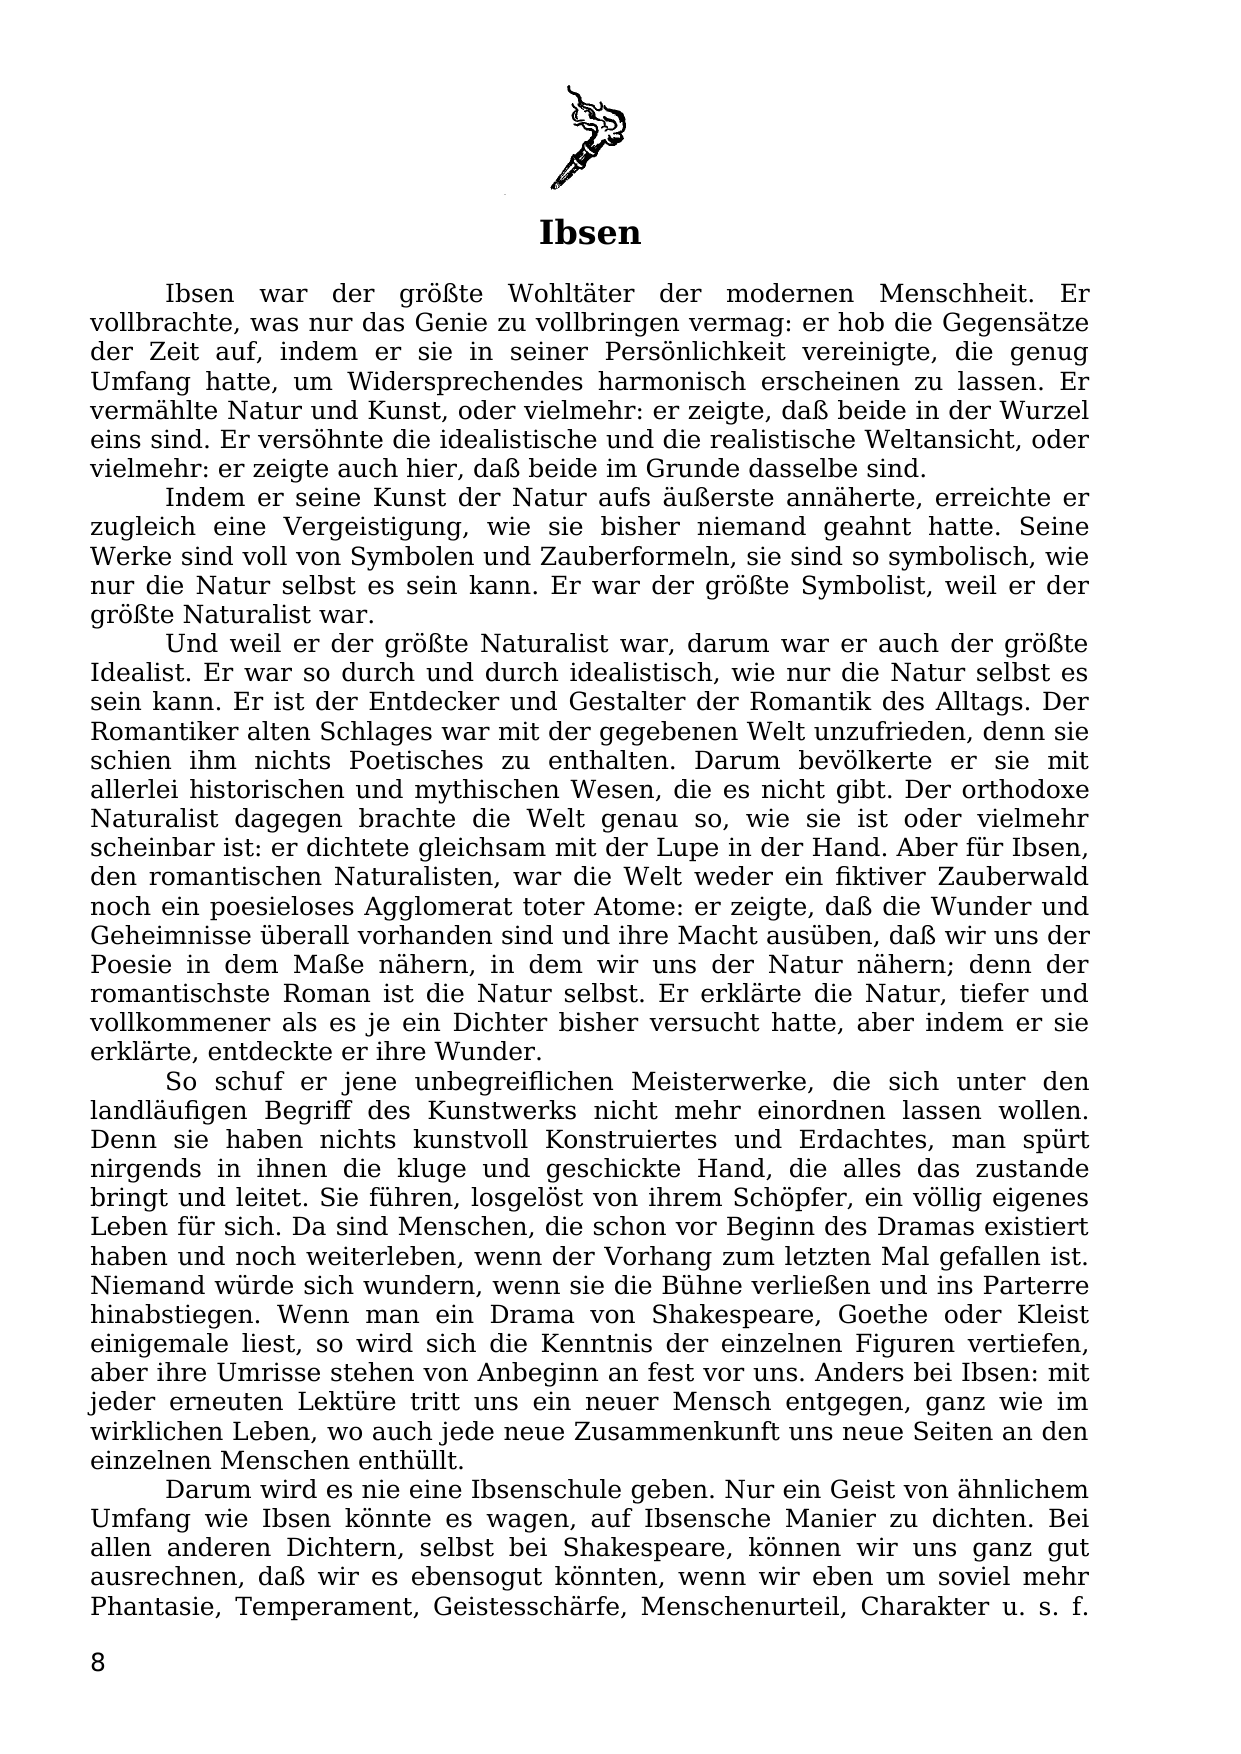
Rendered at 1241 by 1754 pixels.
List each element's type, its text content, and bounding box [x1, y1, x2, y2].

picture [317, 75, 864, 209]
text So schuf er jene unbegreiflichen Meisterwerke, die sich unter den landläufigen Begriff des Kunstwerks nicht mehr einordnen lassen wollen. Denn sie haben nichts kunstvoll Konstruiertes und Erdachtes, man spürt nirgends in ihnen die kluge und geschickte Hand, die alles das zustande bringt und leitet. Sie führen, losgelöst von ihrem Schöpfer, ein völlig eigenes Leben für sich. Da sind Menschen, die schon vor Beginn des Dramas existiert haben und noch weiterleben, wenn der Vorhang zum letzten Mal gefallen ist. Niemand würde sich wundern, wenn sie die Bühne verließen und ins Parterre hinabstiegen. Wenn man ein Drama von Shakespeare, Goethe oder Kleist einigemale liest, so wird sich die Kenntnis der einzelnen Figuren vertiefen, aber ihre Umrisse stehen von Anbeginn an fest vor uns. Anders bei Ibsen: mit jeder erneuten Lektüre tritt uns ein neuer Mensch entgegen, ganz wie im wirklichen Leben, wo auch jede neue Zusammenkunft uns neue Seiten an den einzelnen Menschen enthüllt. [90, 1067, 1091, 1475]
text Und weil er der größte Naturalist war, darum war er auch der größte Idealist. Er war so durch und durch idealistisch, wie nur die Natur selbst es sein kann. Er ist der Entdecker und Gestalter der Romantik des Alltags. Der Romantiker alten Schlages war mit der gegebenen Welt unzufrieden, denn sie schien ihm nichts Poetisches zu enthalten. Darum bevölkerte er sie mit allerlei historischen und mythischen Wesen, die es nicht gibt. Der orthodoxe Naturalist dagegen brachte die Welt genau so, wie sie ist oder vielmehr scheinbar ist: er dichtete gleichsam mit der Lupe in der Hand. Aber für Ibsen, den romantischen Naturalisten, war die Welt weder ein fiktiver Zauberwald noch ein poesieloses Agglomerat toter Atome: er zeigte, daß die Wunder und Geheimnisse überall vorhanden sind und ihre Macht ausüben, daß wir uns der Poesie in dem Maße nähern, in dem wir uns der Natur nähern; denn der romantischste Roman ist die Natur selbst. Er erklärte die Natur, tiefer und vollkommener als es je ein Dichter bisher versucht hatte, aber indem er sie erklärte, entdeckte er ihre Wunder. [90, 629, 1091, 1067]
text Ibsen [90, 75, 1091, 252]
text Indem er seine Kunst der Natur aufs äußerste annäherte, erreichte er zugleich eine Vergeistigung, wie sie bisher niemand geahnt hatte. Seine Werke sind voll von Symbolen und Zauberformeln, sie sind so symbolisch, wie nur die Natur selbst es sein kann. Er war der größte Symbolist, weil er der größte Naturalist war. [90, 483, 1091, 629]
text Darum wird es nie eine Ibsenschule geben. Nur ein Geist von ähnlichem Umfang wie Ibsen könnte es wagen, auf Ibsensche Manier zu dichten. Bei allen anderen Dichtern, selbst bei Shakespeare, können wir uns ganz gut ausrechnen, daß wir es ebensogut könnten, wenn wir eben um soviel mehr Phantasie, Temperament, Geistesschärfe, Menschenurteil, Charakter u. s. f. [90, 1475, 1091, 1621]
text Ibsen war der größte Wohltäter der modernen Menschheit. Er vollbrachte, was nur das Genie zu vollbringen vermag: er hob die Gegensätze der Zeit auf, indem er sie in seiner Persönlichkeit vereinigte, die genug Umfang hatte, um Widersprechendes harmonisch erscheinen zu lassen. Er vermählte Natur und Kunst, oder vielmehr: er zeigte, daß beide in der Wurzel eins sind. Er versöhnte die idealistische und die realistische Weltansicht, oder vielmehr: er zeigte auch hier, daß beide im Grunde dasselbe sind. [90, 252, 1091, 483]
